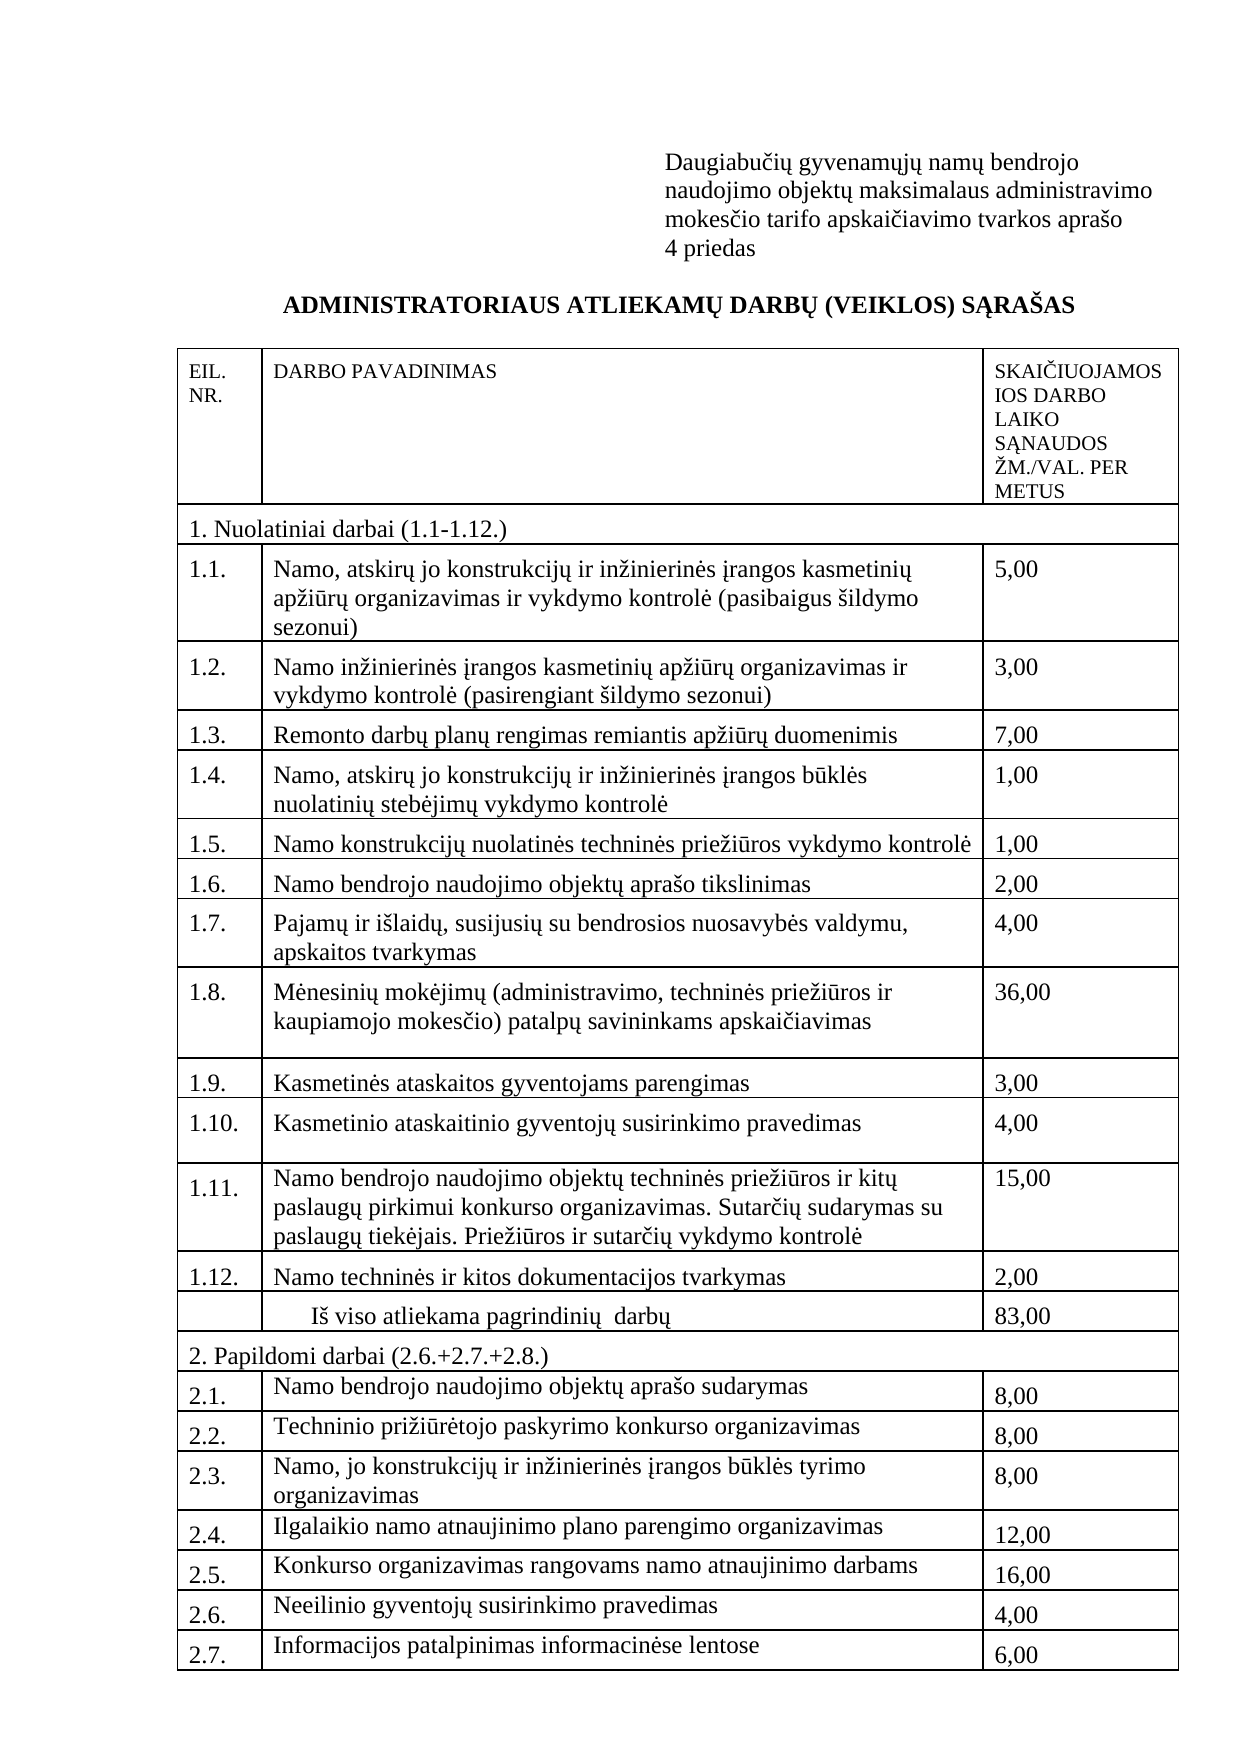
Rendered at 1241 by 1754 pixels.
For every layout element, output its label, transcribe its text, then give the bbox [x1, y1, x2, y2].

text 4 priedas [664, 233, 1181, 262]
table_cell 8,00 [984, 1372, 1178, 1410]
table_cell Namo, atskirų jo konstrukcijų ir inžinierinės įrangos kasmetinių apžiūrų organizavimas ir vykdymo kontrolė (pasibaigus šildymo sezonui) [263, 545, 982, 640]
table_cell 2.1. [178, 1372, 261, 1410]
table_cell 2,00 [984, 859, 1178, 897]
table_cell Namo bendrojo naudojimo objektų aprašo tikslinimas [263, 859, 982, 897]
table_cell Konkurso organizavimas rangovams namo atnaujinimo darbams [263, 1551, 982, 1589]
table_cell 2.5. [178, 1551, 261, 1589]
table_cell 2,00 [984, 1252, 1178, 1290]
table_cell [178, 1292, 261, 1330]
table_cell 1.12. [178, 1252, 261, 1290]
table_cell 1.4. [178, 751, 261, 818]
table_cell Namo techninės ir kitos dokumentacijos tvarkymas [263, 1252, 982, 1290]
table_cell Mėnesinių mokėjimų (administravimo, techninės priežiūros ir kaupiamojo mokesčio) patalpų savininkams apskaičiavimas [263, 968, 982, 1057]
table_cell 2.3. [178, 1452, 261, 1509]
table_cell 4,00 [984, 899, 1178, 966]
table_cell Pajamų ir išlaidų, susijusių su bendrosios nuosavybės valdymu, apskaitos tvarkymas [263, 899, 982, 966]
table_cell Kasmetinės ataskaitos gyventojams parengimas [263, 1059, 982, 1097]
table_cell 6,00 [984, 1631, 1178, 1669]
table_cell 4,00 [984, 1591, 1178, 1629]
table_cell 1,00 [984, 751, 1178, 818]
table_cell 2.6. [178, 1591, 261, 1629]
table_cell 1.3. [178, 711, 261, 749]
table_cell 1. Nuolatiniai darbai (1.1-1.12.) [178, 505, 1178, 543]
table_cell 1.7. [178, 899, 261, 966]
table_cell Namo, jo konstrukcijų ir inžinierinės įrangos būklės tyrimo organizavimas [263, 1452, 982, 1509]
table_cell Informacijos patalpinimas informacinėse lentose [263, 1631, 982, 1669]
text ADMINISTRATORIAUS ATLIEKAMŲ DARBŲ (VEIKLOS) SĄRAŠAS [177, 291, 1181, 319]
table_cell Ilgalaikio namo atnaujinimo plano parengimo organizavimas [263, 1511, 982, 1549]
table_cell 5,00 [984, 545, 1178, 640]
table_header Skaičiuojamosios darbo laiko sąnaudos žm./val. per metus [984, 349, 1178, 503]
table_cell Namo bendrojo naudojimo objektų techninės priežiūros ir kitų paslaugų pirkimui konkurso organizavimas. Sutarčių sudarymas su paslaugų tiekėjais. Priežiūros ir sutarčių vykdymo kontrolė [263, 1164, 982, 1250]
table_cell Namo bendrojo naudojimo objektų aprašo sudarymas [263, 1372, 982, 1410]
table_cell Namo konstrukcijų nuolatinės techninės priežiūros vykdymo kontrolė [263, 819, 982, 857]
table_cell 4,00 [984, 1098, 1178, 1162]
table_cell 1.11. [178, 1164, 261, 1250]
table_cell 8,00 [984, 1412, 1178, 1450]
table_cell 1.2. [178, 642, 261, 709]
table_cell 16,00 [984, 1551, 1178, 1589]
table_cell 2.4. [178, 1511, 261, 1549]
table_cell Namo, atskirų jo konstrukcijų ir inžinierinės įrangos būklės nuolatinių stebėjimų vykdymo kontrolė [263, 751, 982, 818]
table_cell 1.6. [178, 859, 261, 897]
table_cell 1.8. [178, 968, 261, 1057]
table_cell 83,00 [984, 1292, 1178, 1330]
table_cell Techninio prižiūrėtojo paskyrimo konkurso organizavimas [263, 1412, 982, 1450]
table_cell 1.5. [178, 819, 261, 857]
table_cell 7,00 [984, 711, 1178, 749]
table_cell 2.7. [178, 1631, 261, 1669]
table_header Darbo pavadinimas [263, 349, 982, 503]
table_cell Namo inžinierinės įrangos kasmetinių apžiūrų organizavimas ir vykdymo kontrolė (pasirengiant šildymo sezonui) [263, 642, 982, 709]
table_cell Kasmetinio ataskaitinio gyventojų susirinkimo pravedimas [263, 1098, 982, 1162]
table_cell 1.1. [178, 545, 261, 640]
table_cell 36,00 [984, 968, 1178, 1057]
table_cell 12,00 [984, 1511, 1178, 1549]
table_cell Neeilinio gyventojų susirinkimo pravedimas [263, 1591, 982, 1629]
table_header Eil. Nr. [178, 349, 261, 503]
table_cell 1.9. [178, 1059, 261, 1097]
table_cell 3,00 [984, 1059, 1178, 1097]
table_cell 15,00 [984, 1164, 1178, 1250]
table_cell 1.10. [178, 1098, 261, 1162]
table_cell Iš viso atliekama pagrindinių darbų [263, 1292, 982, 1330]
table_cell 3,00 [984, 642, 1178, 709]
table_cell 1,00 [984, 819, 1178, 857]
table_cell 2. Papildomi darbai (2.6.+2.7.+2.8.) [178, 1332, 1178, 1370]
text Daugiabučių gyvenamųjų namų bendrojo naudojimo objektų maksimalaus administravimo mokesčio tarifo apskaičiavimo tvarkos aprašo [664, 147, 1181, 233]
table_cell 8,00 [984, 1452, 1178, 1509]
table_cell 2.2. [178, 1412, 261, 1450]
table_cell Remonto darbų planų rengimas remiantis apžiūrų duomenimis [263, 711, 982, 749]
